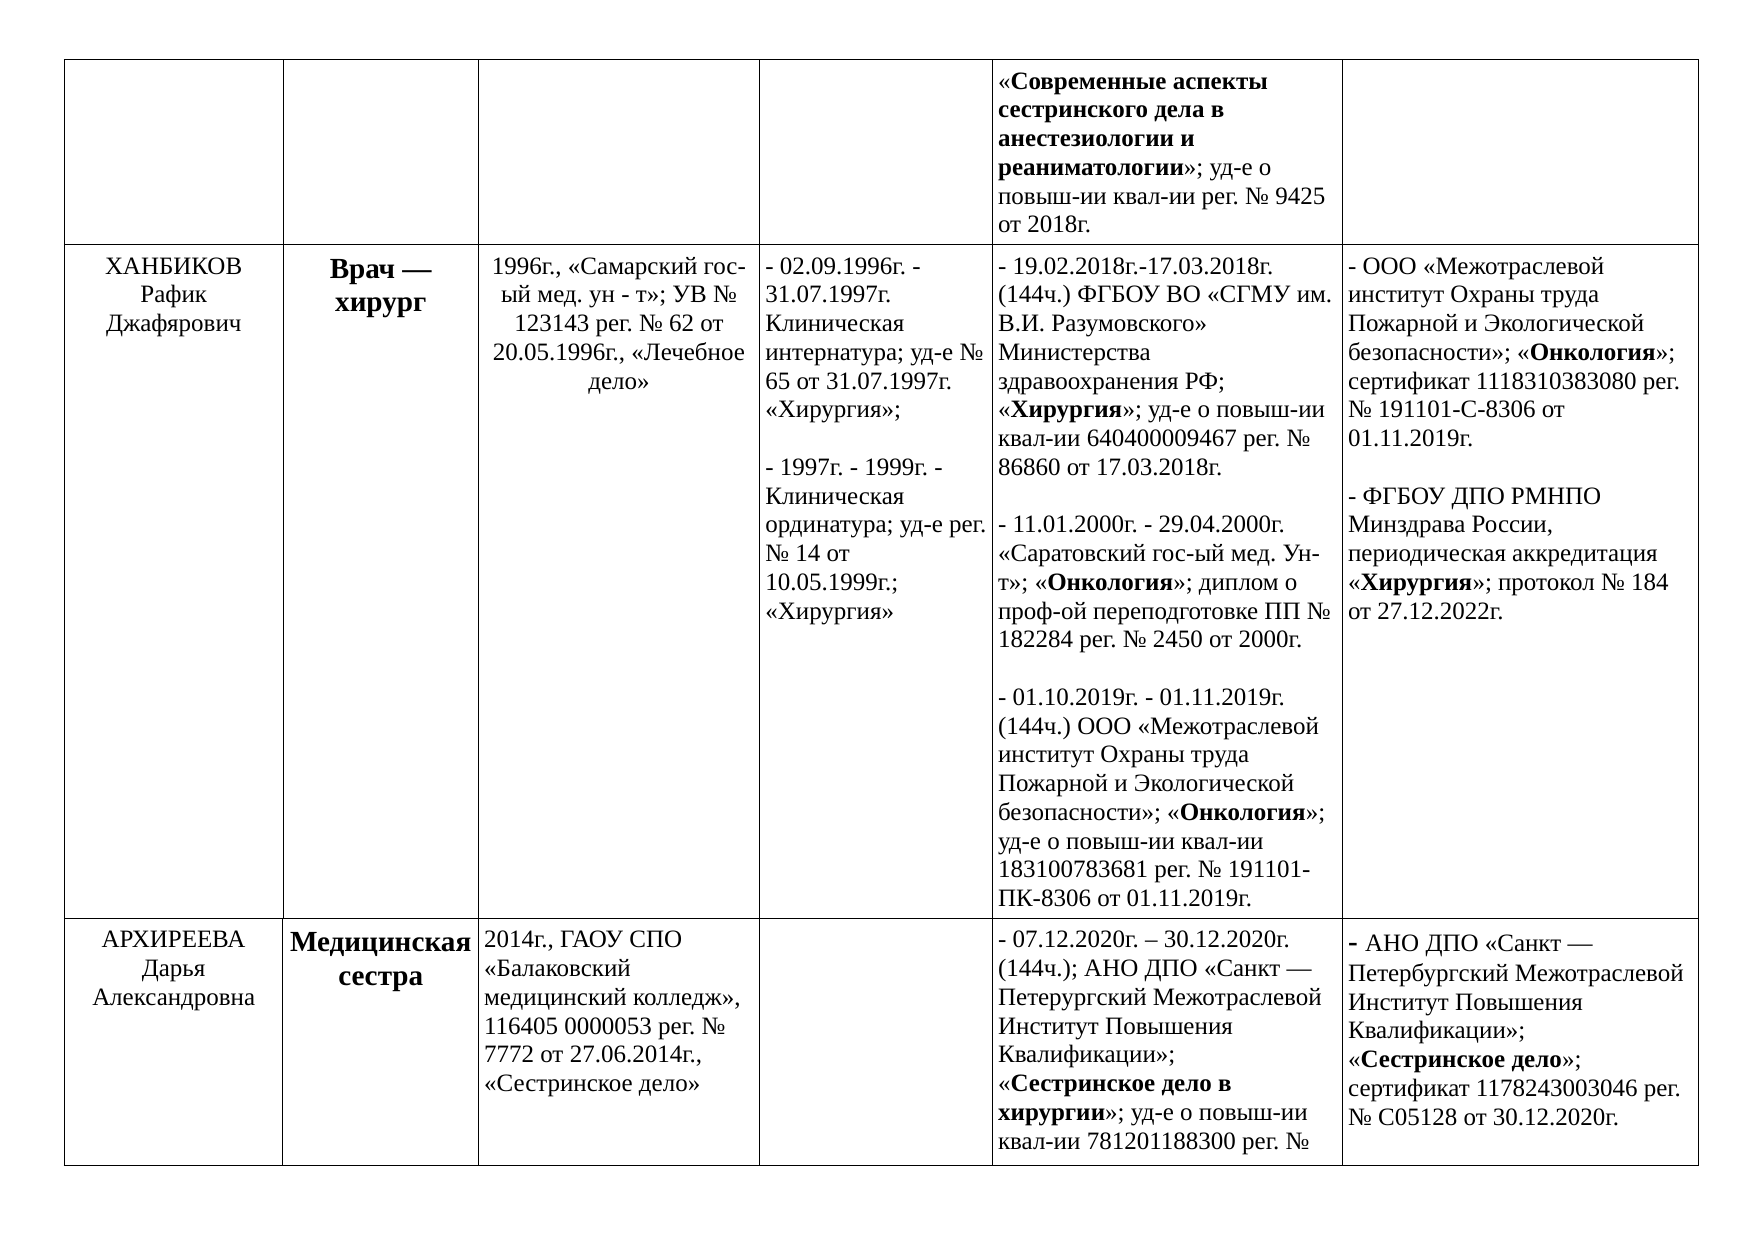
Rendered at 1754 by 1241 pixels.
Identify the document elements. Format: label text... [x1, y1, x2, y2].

table_cell [760, 60, 992, 244]
table_cell [479, 60, 759, 244]
table_cell - ООО «Межотраслевой институт Охраны труда Пожарной и Экологической безопасности»; «Онкология»; сертификат 1118310383080 рег. № 191101-С-8306 от 01.11.2019г. - ФГБОУ ДПО РМНПО Минздрава России, периодическая аккредитация «Хирургия»; протокол № 184 от 27.12.2022г. [1343, 245, 1698, 918]
table_cell [1343, 60, 1698, 244]
table_cell 1996г., «Самарский гос-ый мед. ун - т»; УВ № 123143 рег. № 62 от 20.05.1996г., «Лечебное дело» [479, 245, 759, 918]
table_cell «Современные аспекты сестринского дела в анестезиологии и реаниматологии»; уд-е о повыш-ии квал-ии рег. № 9425 от 2018г. [993, 60, 1342, 244]
table_cell [65, 60, 283, 244]
table_cell ХАНБИКОВ Рафик Джафярович [65, 245, 283, 918]
table_cell АРХИРЕЕВА Дарья Александровна [65, 919, 282, 1165]
table_cell [760, 919, 992, 1165]
table_cell [284, 60, 478, 244]
table_cell Врач — хирург [284, 245, 478, 918]
table_cell Медицинская сестра [283, 919, 478, 1165]
table_cell 2014г., ГАОУ СПО «Балаковский медицинский колледж», 116405 0000053 рег. № 7772 от 27.06.2014г., «Сестринское дело» [479, 919, 759, 1165]
table_cell - 19.02.2018г.-17.03.2018г. (144ч.) ФГБОУ ВО «СГМУ им. В.И. Разумовского» Министерства здравоохранения РФ; «Хирургия»; уд-е о повыш-ии квал-ии 640400009467 рег. № 86860 от 17.03.2018г. - 11.01.2000г. - 29.04.2000г. «Саратовский гос-ый мед. Ун-т»; «Онкология»; диплом о проф-ой переподготовке ПП № 182284 рег. № 2450 от 2000г. - 01.10.2019г. - 01.11.2019г. (144ч.) ООО «Межотраслевой институт Охраны труда Пожарной и Экологической безопасности»; «Онкология»; уд-е о повыш-ии квал-ии 183100783681 рег. № 191101-ПК-8306 от 01.11.2019г. [993, 245, 1342, 918]
table_cell - АНО ДПО «Санкт — Петербургский Межотраслевой Институт Повышения Квалификации»; «Сестринское дело»; сертификат 1178243003046 рег. № С05128 от 30.12.2020г. [1343, 919, 1698, 1165]
table_cell - 02.09.1996г. - 31.07.1997г. Клиническая интернатура; уд-е № 65 от 31.07.1997г. «Хирургия»; - 1997г. - 1999г. - Клиническая ординатура; уд-е рег. № 14 от 10.05.1999г.; «Хирургия» [760, 245, 992, 918]
table_cell - 07.12.2020г. – 30.12.2020г. (144ч.); АНО ДПО «Санкт — Петерургский Межотраслевой Институт Повышения Квалификации»; «Сестринское дело в хирургии»; уд-е о повыш-ии квал-ии 781201188300 рег. № [993, 919, 1342, 1165]
